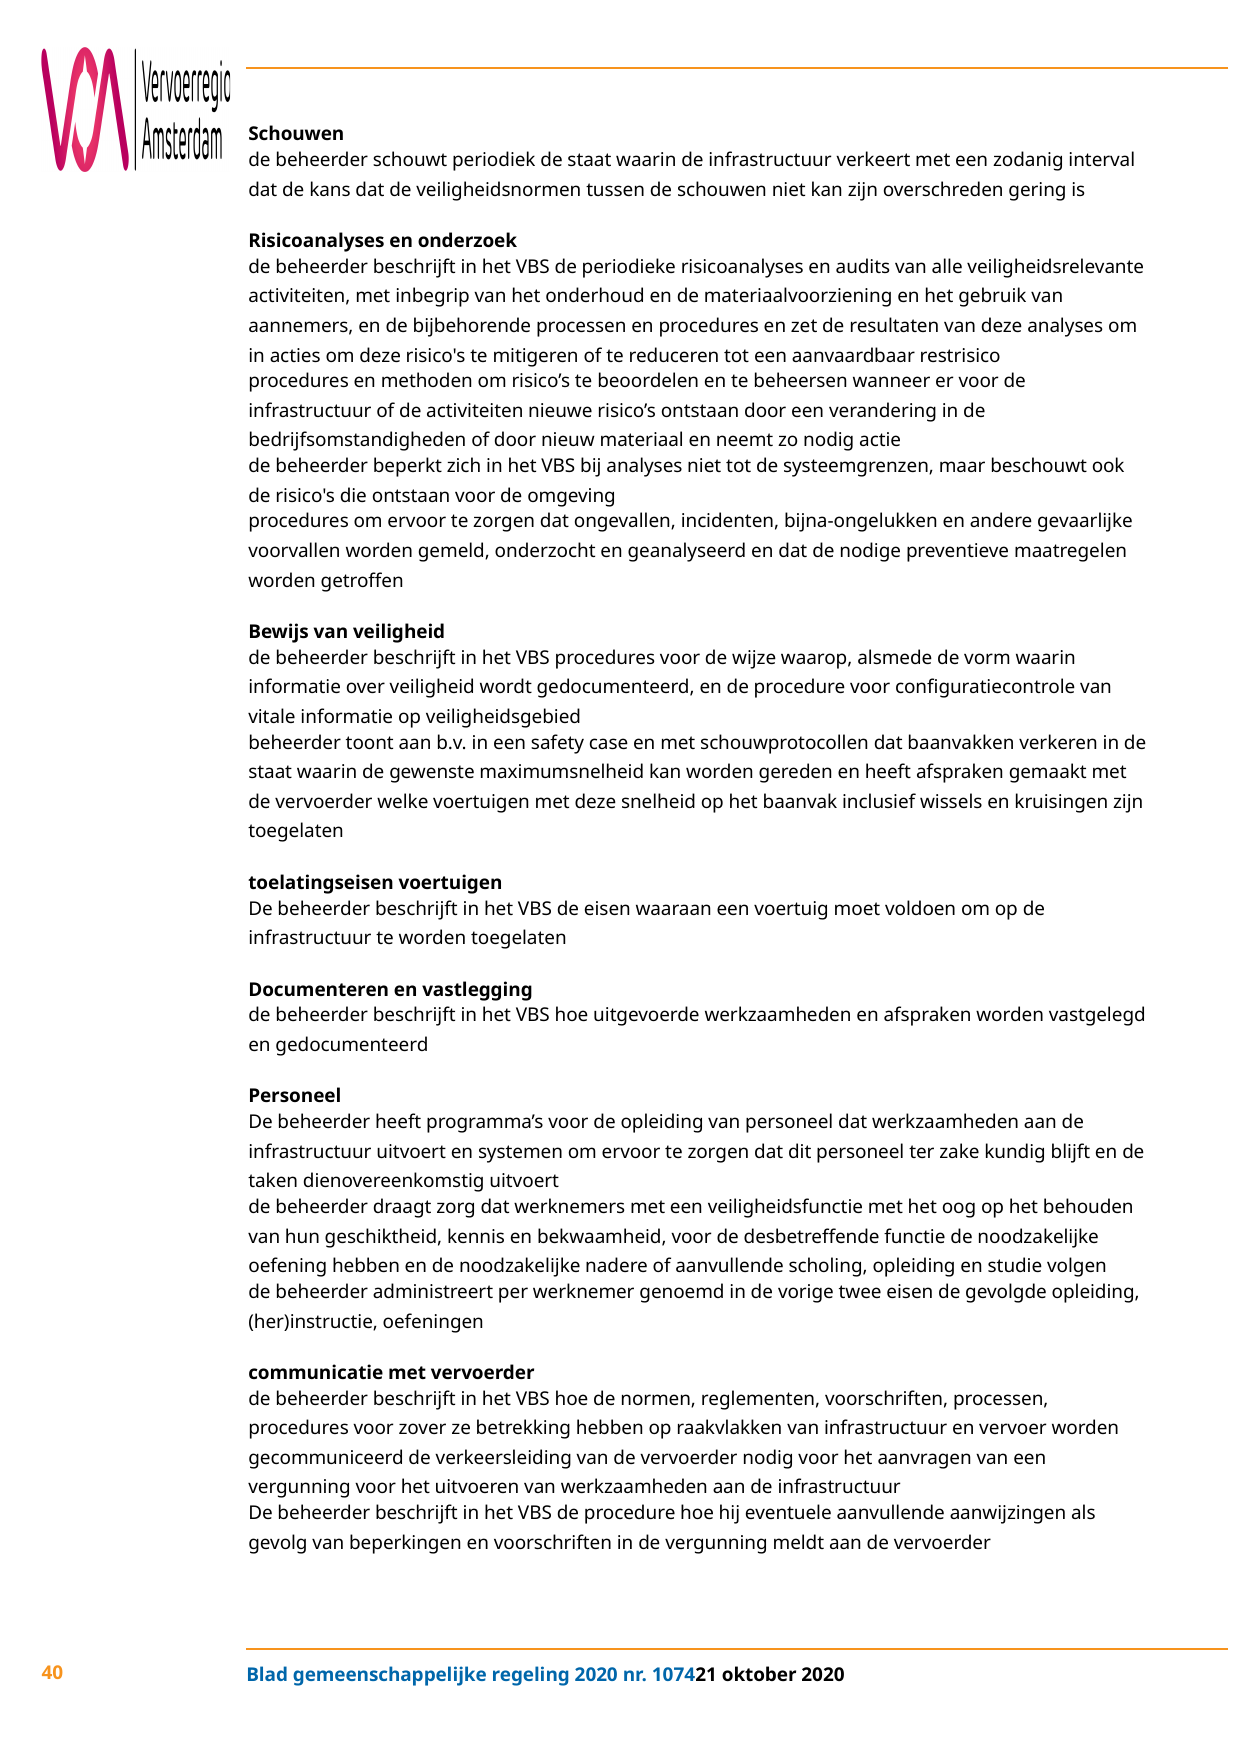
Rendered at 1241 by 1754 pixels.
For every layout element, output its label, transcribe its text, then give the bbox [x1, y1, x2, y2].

table_cell toelatingseisen voertuigen [248, 869, 1152, 895]
picture [41, 47, 231, 172]
table_cell [248, 844, 1152, 869]
table_cell De beheerder beschrijft in het VBS de eisen waaraan een voertuig moet voldoen om op de infrastructuur te worden toegelaten [248, 895, 1152, 950]
table_cell [248, 1334, 1152, 1359]
table_cell procedures om ervoor te zorgen dat ongevallen, incidenten, bijna-ongelukken en andere gevaarlijke voorvallen worden gemeld, onderzocht en geanalyseerd en dat de nodige preventieve maatregelen worden getroffen [248, 508, 1152, 593]
table_cell Documenteren en vastlegging [248, 976, 1152, 1002]
table_cell de beheerder beschrijft in het VBS hoe de normen, reglementen, voorschriften, processen, procedures voor zover ze betrekking hebben op raakvlakken van infrastructuur en vervoer worden gecommuniceerd de verkeersleiding van de vervoerder nodig voor het aanvragen van een vergunning voor het uitvoeren van werkzaamheden aan de infrastructuur [248, 1385, 1152, 1499]
table_cell Schouwen [248, 121, 1152, 146]
table_cell de beheerder beschrijft in het VBS de periodieke risicoanalyses en audits van alle veiligheidsrelevante activiteiten, met inbegrip van het onderhoud en de materiaalvoorziening en het gebruik van aannemers, en de bijbehorende processen en procedures en zet de resultaten van deze analyses om in acties om deze risico's te mitigeren of te reduceren tot een aanvaardbaar restrisico [248, 253, 1152, 367]
table_cell [248, 202, 1152, 227]
table_cell de beheerder administreert per werknemer genoemd in de vorige twee eisen de gevolgde opleiding, (her)instructie, oefeningen [248, 1278, 1152, 1333]
table_cell beheerder toont aan b.v. in een safety case en met schouwprotocollen dat baanvakken verkeren in de staat waarin de gewenste maximumsnelheid kan worden gereden en heeft afspraken gemaakt met de vervoerder welke voertuigen met deze snelheid op het baanvak inclusief wissels en kruisingen zijn toegelaten [248, 729, 1152, 843]
table_cell de beheerder schouwt periodiek de staat waarin de infrastructuur verkeert met een zodanig interval dat de kans dat de veiligheidsnormen tussen de schouwen niet kan zijn overschreden gering is [248, 146, 1152, 202]
table_cell [248, 1057, 1152, 1083]
table_cell de beheerder beperkt zich in het VBS bij analyses niet tot de systeemgrenzen, maar beschouwt ook de risico's die ontstaan voor de omgeving [248, 453, 1152, 508]
table_cell Personeel [248, 1083, 1152, 1108]
table_cell [248, 593, 1152, 618]
table_cell Bewijs van veiligheid [248, 618, 1152, 644]
table_cell de beheerder beschrijft in het VBS hoe uitgevoerde werkzaamheden en afspraken worden vastgelegd en gedocumenteerd [248, 1002, 1152, 1057]
table_cell De beheerder beschrijft in het VBS de procedure hoe hij eventuele aanvullende aanwijzingen als gevolg van beperkingen en voorschriften in de vergunning meldt aan de vervoerder [248, 1500, 1152, 1555]
table_cell de beheerder beschrijft in het VBS procedures voor de wijze waarop, alsmede de vorm waarin informatie over veiligheid wordt gedocumenteerd, en de procedure voor configuratiecontrole van vitale informatie op veiligheidsgebied [248, 644, 1152, 729]
table_cell [248, 95, 1152, 121]
table_cell Risicoanalyses en onderzoek [248, 227, 1152, 253]
table_cell de beheerder draagt zorg dat werknemers met een veiligheidsfunctie met het oog op het behouden van hun geschiktheid, kennis en bekwaamheid, voor de desbetreffende functie de noodzakelijke oefening hebben en de noodzakelijke nadere of aanvullende scholing, opleiding en studie volgen [248, 1193, 1152, 1278]
table_cell De beheerder heeft programma’s voor de opleiding van personeel dat werkzaamheden aan de infrastructuur uitvoert en systemen om ervoor te zorgen dat dit personeel ter zake kundig blijft en de taken dienovereenkomstig uitvoert [248, 1109, 1152, 1193]
table_cell [248, 950, 1152, 976]
table_cell procedures en methoden om risico’s te beoordelen en te beheersen wanneer er voor de infrastructuur of de activiteiten nieuwe risico’s ontstaan door een verandering in de bedrijfsomstandigheden of door nieuw materiaal en neemt zo nodig actie [248, 368, 1152, 452]
table_cell communicatie met vervoerder [248, 1359, 1152, 1385]
